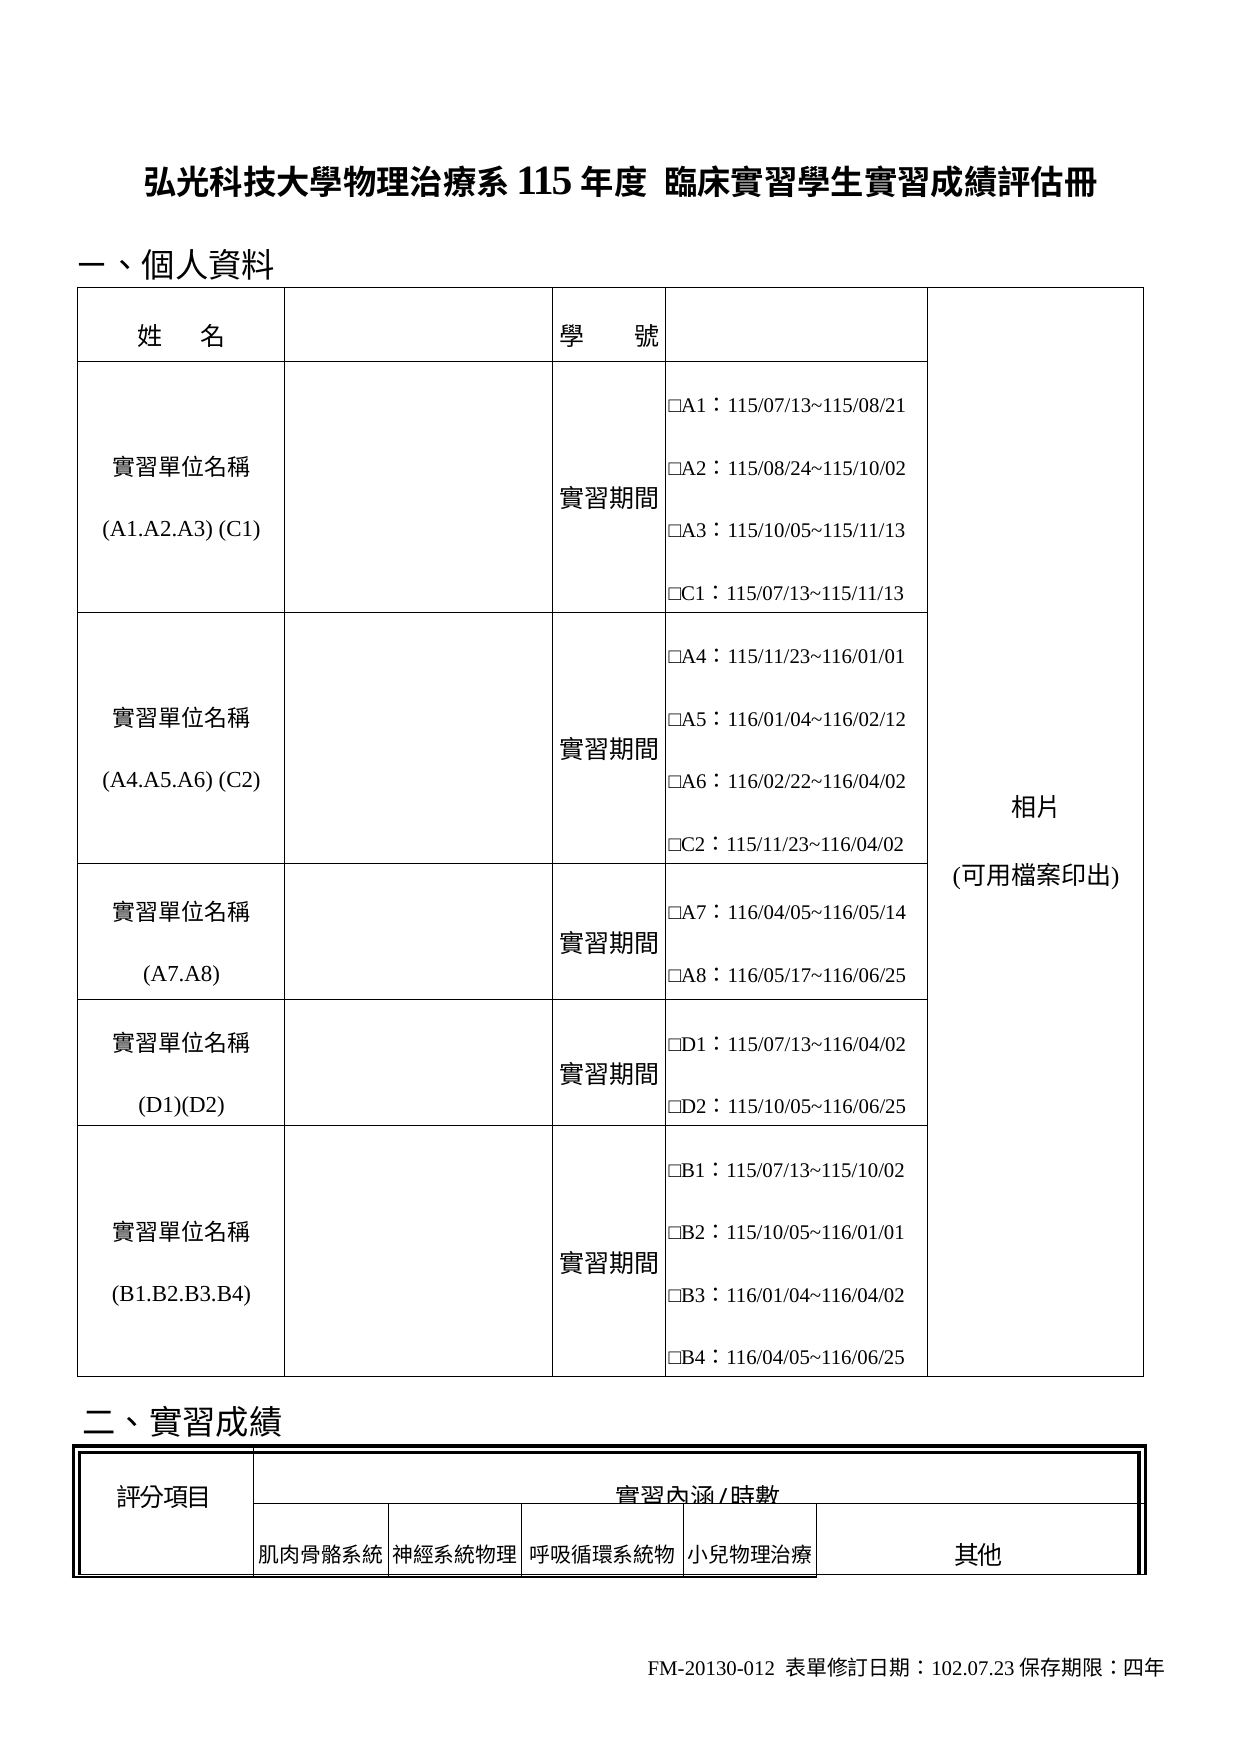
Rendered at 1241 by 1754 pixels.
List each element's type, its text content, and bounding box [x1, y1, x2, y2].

table_header 相片 (可用檔案印出) [928, 288, 1143, 1376]
table_cell [285, 1000, 552, 1125]
table_header 評分項目 (依各院評分標準條列) [81, 1454, 253, 1574]
table_header [285, 288, 552, 361]
table_cell 實習期間 [553, 864, 665, 999]
table_cell 呼吸循環系統物理治療（含床邊物理治療） 小時 [522, 1504, 683, 1574]
table_cell □A1：115/07/13~115/08/21 □A2：115/08/24~115/10/02 □A3：115/10/05~115/11/13 □C1：115/07/13~115/11/13 [666, 362, 927, 612]
table_cell □A4：115/11/23~116/01/01 □A5：116/01/04~116/02/12 □A6：116/02/22~116/04/02 □C2：115/11/23~116/04/02 [666, 613, 927, 863]
table_cell 實習單位名稱 (D1)(D2) [78, 1000, 284, 1125]
table_cell [285, 613, 552, 863]
table_header 姓 名 [78, 288, 284, 361]
text 二、實習成績 [75, 1396, 1165, 1444]
table_cell □A7：116/04/05~116/05/14 □A8：116/05/17~116/06/25 [666, 864, 927, 999]
table_header [666, 288, 927, 361]
table_cell [285, 362, 552, 612]
table_header 評分項目 (依各院評分標準條列) [76, 1448, 253, 1574]
table_cell □D1：115/07/13~116/04/02 □D2：115/10/05~116/06/25 [666, 1000, 927, 1125]
text ㄧ、個人資料 [75, 238, 1165, 287]
table_cell 肌肉骨骼系統物理治療 小時 [254, 1504, 388, 1574]
table_cell 實習期間 [553, 1000, 665, 1125]
table_cell 小兒物理治療 小時 [684, 1504, 816, 1574]
table_cell [285, 1126, 552, 1376]
table_cell 實習單位名稱(A7.A8) [78, 864, 284, 999]
table_cell □B1：115/07/13~115/10/02 □B2：115/10/05~116/01/01 □B3：116/01/04~116/04/02 □B4：116/04/05~116/06/25 [666, 1126, 927, 1376]
table_cell 實習單位名稱(A4.A5.A6) (C2) [78, 613, 284, 863]
table_cell 神經系統物理治療 小時 [389, 1504, 521, 1574]
table_cell 實習期間 [553, 1126, 665, 1376]
text 弘光科技大學物理治療系115年度 臨床實習學生實習成績評估冊 [75, 138, 1165, 201]
table_header 實習內涵/時數 [254, 1448, 1142, 1502]
table_cell 實習期間 [553, 362, 665, 612]
table_cell 實習期間 [553, 613, 665, 863]
table_header 學 號 [553, 288, 665, 361]
table_cell 實習單位名稱(A1.A2.A3) (C1) [78, 362, 284, 612]
table_cell 其他 [817, 1504, 1137, 1574]
table_cell 實習單位名稱(B1.B2.B3.B4) [78, 1126, 284, 1376]
table_cell [285, 864, 552, 999]
